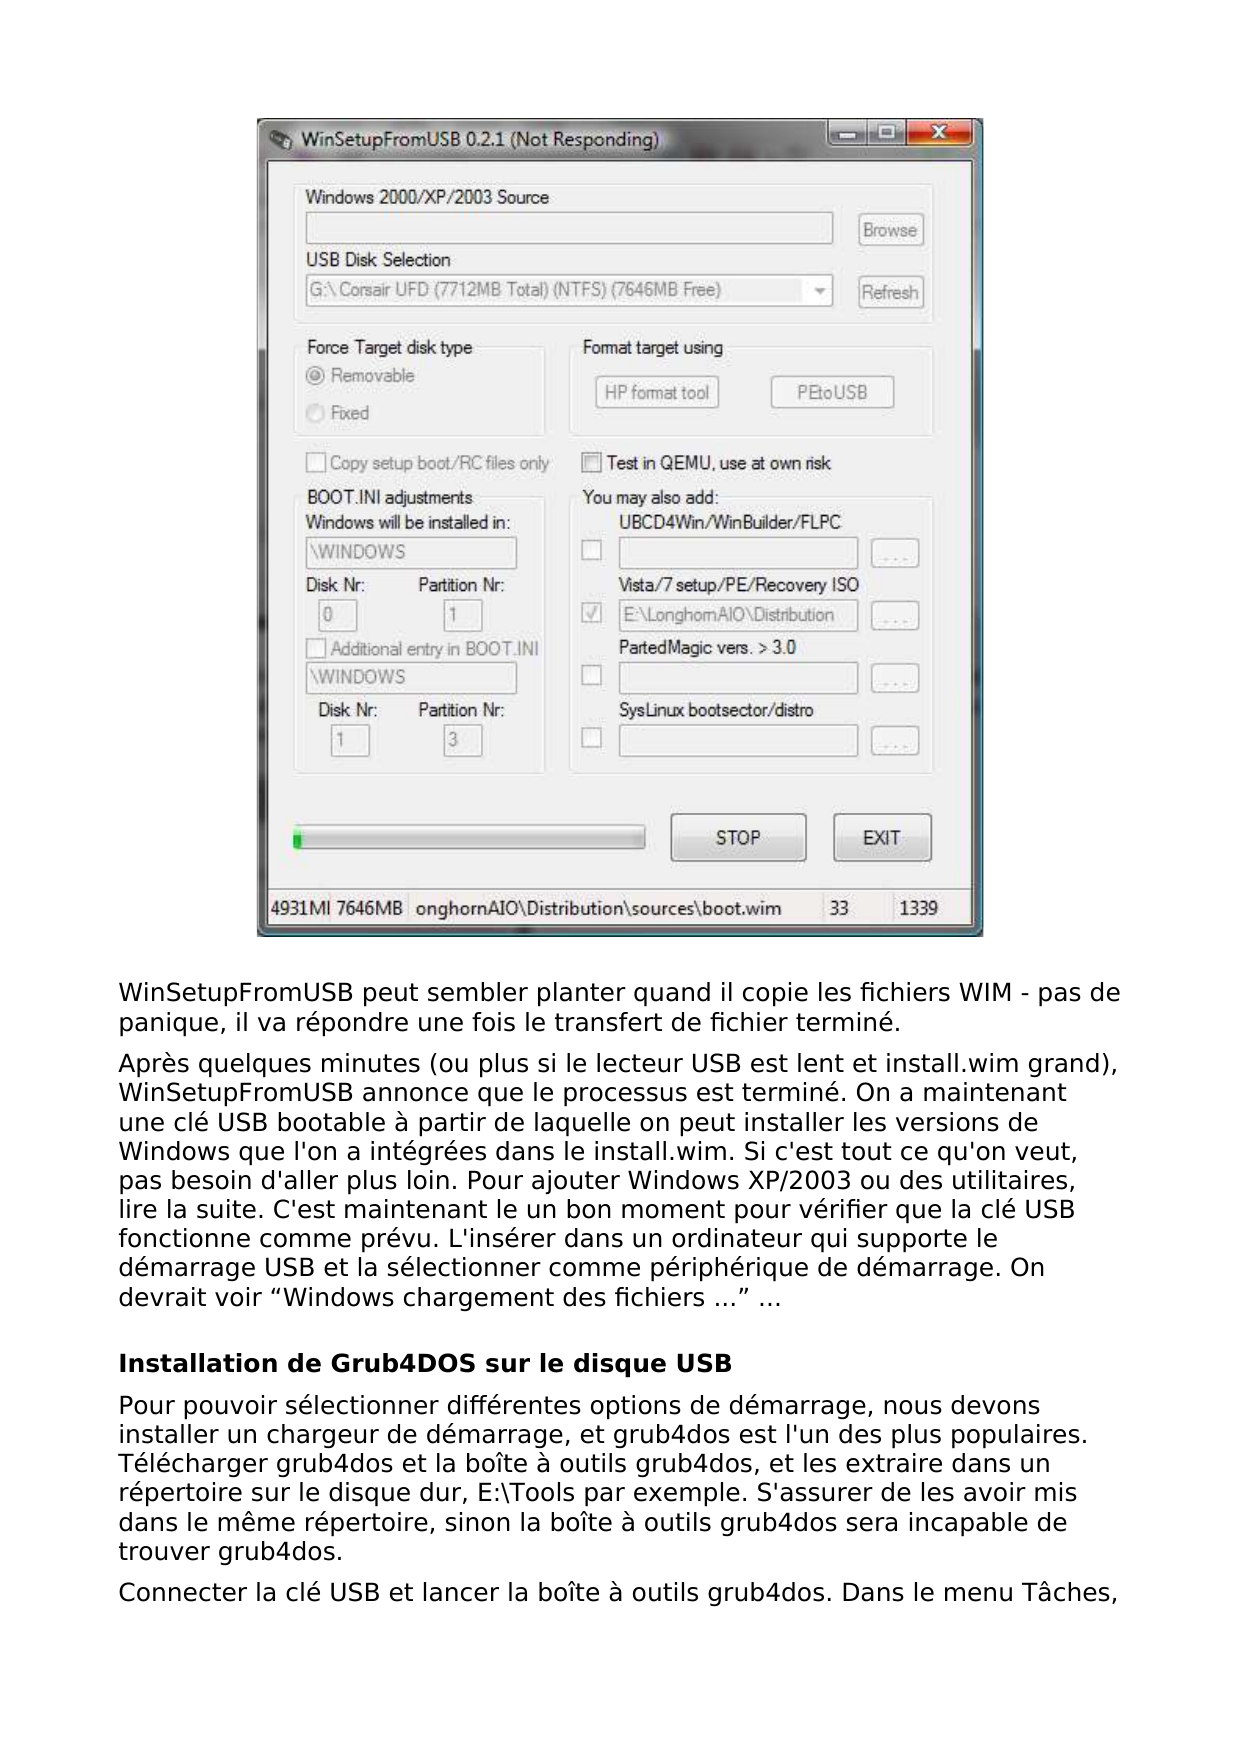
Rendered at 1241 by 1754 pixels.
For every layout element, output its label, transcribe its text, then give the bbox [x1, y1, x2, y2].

picture [256, 118, 984, 937]
text Pour pouvoir sélectionner différentes options de démarrage, nous devons installer un chargeur de démarrage, et grub4dos est l'un des plus populaires. Télécharger grub4dos et la boîte à outils grub4dos, et les extraire dans un répertoire sur le disque dur, E:\Tools par exemple. S'assurer de les avoir mis dans le même répertoire, sinon la boîte à outils grub4dos sera incapable de trouver grub4dos. [118, 1391, 1122, 1566]
subtitle Installation de Grub4DOS sur le disque USB [118, 1349, 1122, 1378]
text Après quelques minutes (ou plus si le lecteur USB est lent et install.wim grand), WinSetupFromUSB annonce que le processus est terminé. On a maintenant une clé USB bootable à partir de laquelle on peut installer les versions de Windows que l'on a intégrées dans le install.wim. Si c'est tout ce qu'on veut, pas besoin d'aller plus loin. Pour ajouter Windows XP/2003 ou des utilitaires, lire la suite. C'est maintenant le un bon moment pour vérifier que la clé USB fonctionne comme prévu. L'insérer dans un ordinateur qui supporte le démarrage USB et la sélectionner comme périphérique de démarrage. On devrait voir “Windows chargement des fichiers ...” ... [118, 1049, 1122, 1312]
text WinSetupFromUSB peut sembler planter quand il copie les fichiers WIM - pas de panique, il va répondre une fois le transfert de fichier terminé. [118, 978, 1122, 1037]
text Connecter la clé USB et lancer la boîte à outils grub4dos. Dans le menu Tâches, [118, 1578, 1122, 1608]
